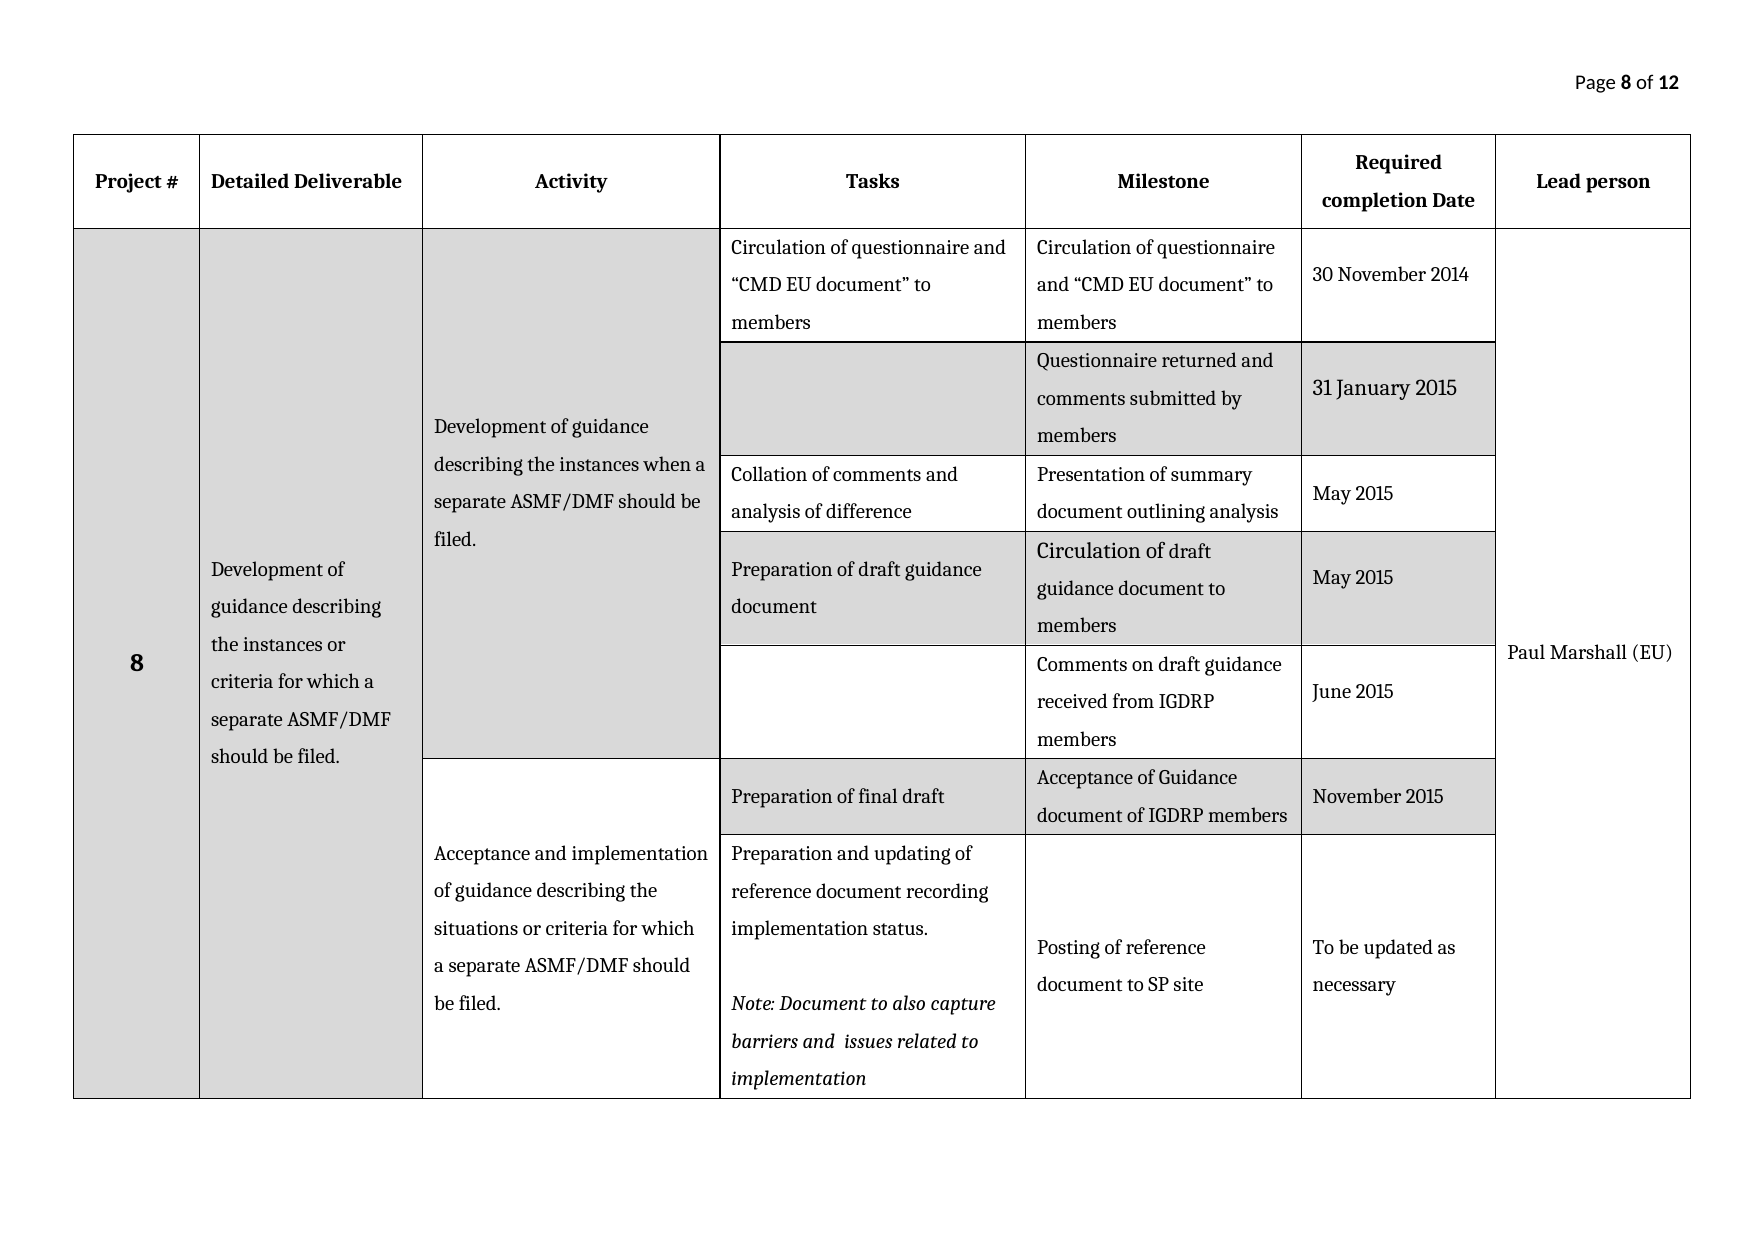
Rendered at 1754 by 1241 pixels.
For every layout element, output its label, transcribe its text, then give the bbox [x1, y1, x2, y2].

table_cell Preparation of final draft [721, 759, 1025, 834]
table_cell Acceptance and implementation of guidance describing the situations or criteria for which a separate ASMF/DMF should be filed. [423, 759, 719, 1098]
table_header Milestone [1026, 135, 1301, 228]
table_cell Questionnaire returned and comments submitted by members [1026, 343, 1301, 455]
table_header Lead person [1496, 135, 1690, 228]
table_header Activity [423, 135, 719, 228]
table_cell To be updated as necessary [1302, 835, 1495, 1098]
table_cell Circulation of questionnaire and “CMD EU document” to members [1026, 229, 1301, 341]
table_cell Circulation of draft guidance document to members [1026, 532, 1301, 644]
table_header Required completion Date [1302, 135, 1495, 228]
table_cell Collation of comments and analysis of difference [721, 456, 1025, 531]
table_cell Presentation of summary document outlining analysis [1026, 456, 1301, 531]
table_header Detailed Deliverable [200, 135, 422, 228]
table_cell Preparation and updating of reference document recording implementation status. Note: Document to also capture barriers and issues related to implementation [721, 835, 1025, 1098]
table_cell Circulation of questionnaire and “CMD EU document” to members [721, 229, 1025, 341]
table_cell 31 January 2015 [1302, 343, 1495, 455]
table_cell Acceptance of Guidance document of IGDRP members [1026, 759, 1301, 834]
table_cell [721, 646, 1025, 758]
table_cell Paul Marshall (EU) [1496, 229, 1690, 1098]
table_cell May 2015 [1302, 456, 1495, 531]
table_cell Preparation of draft guidance document [721, 532, 1025, 644]
table_header Project # [74, 135, 199, 228]
table_cell Development of guidance describing the instances or criteria for which a separate ASMF/DMF should be filed. [200, 229, 422, 1098]
table_header Tasks [721, 135, 1025, 228]
table_cell Development of guidance describing the instances when a separate ASMF/DMF should be filed. [423, 229, 719, 758]
table_cell May 2015 [1302, 532, 1495, 644]
table_cell 8 [74, 229, 199, 1098]
table_cell Posting of reference document to SP site [1026, 835, 1301, 1098]
table_cell June 2015 [1302, 646, 1495, 758]
table_cell 30 November 2014 [1302, 229, 1495, 341]
table_cell November 2015 [1302, 759, 1495, 834]
table_cell [721, 343, 1025, 455]
table_cell Comments on draft guidance received from IGDRP members [1026, 646, 1301, 758]
